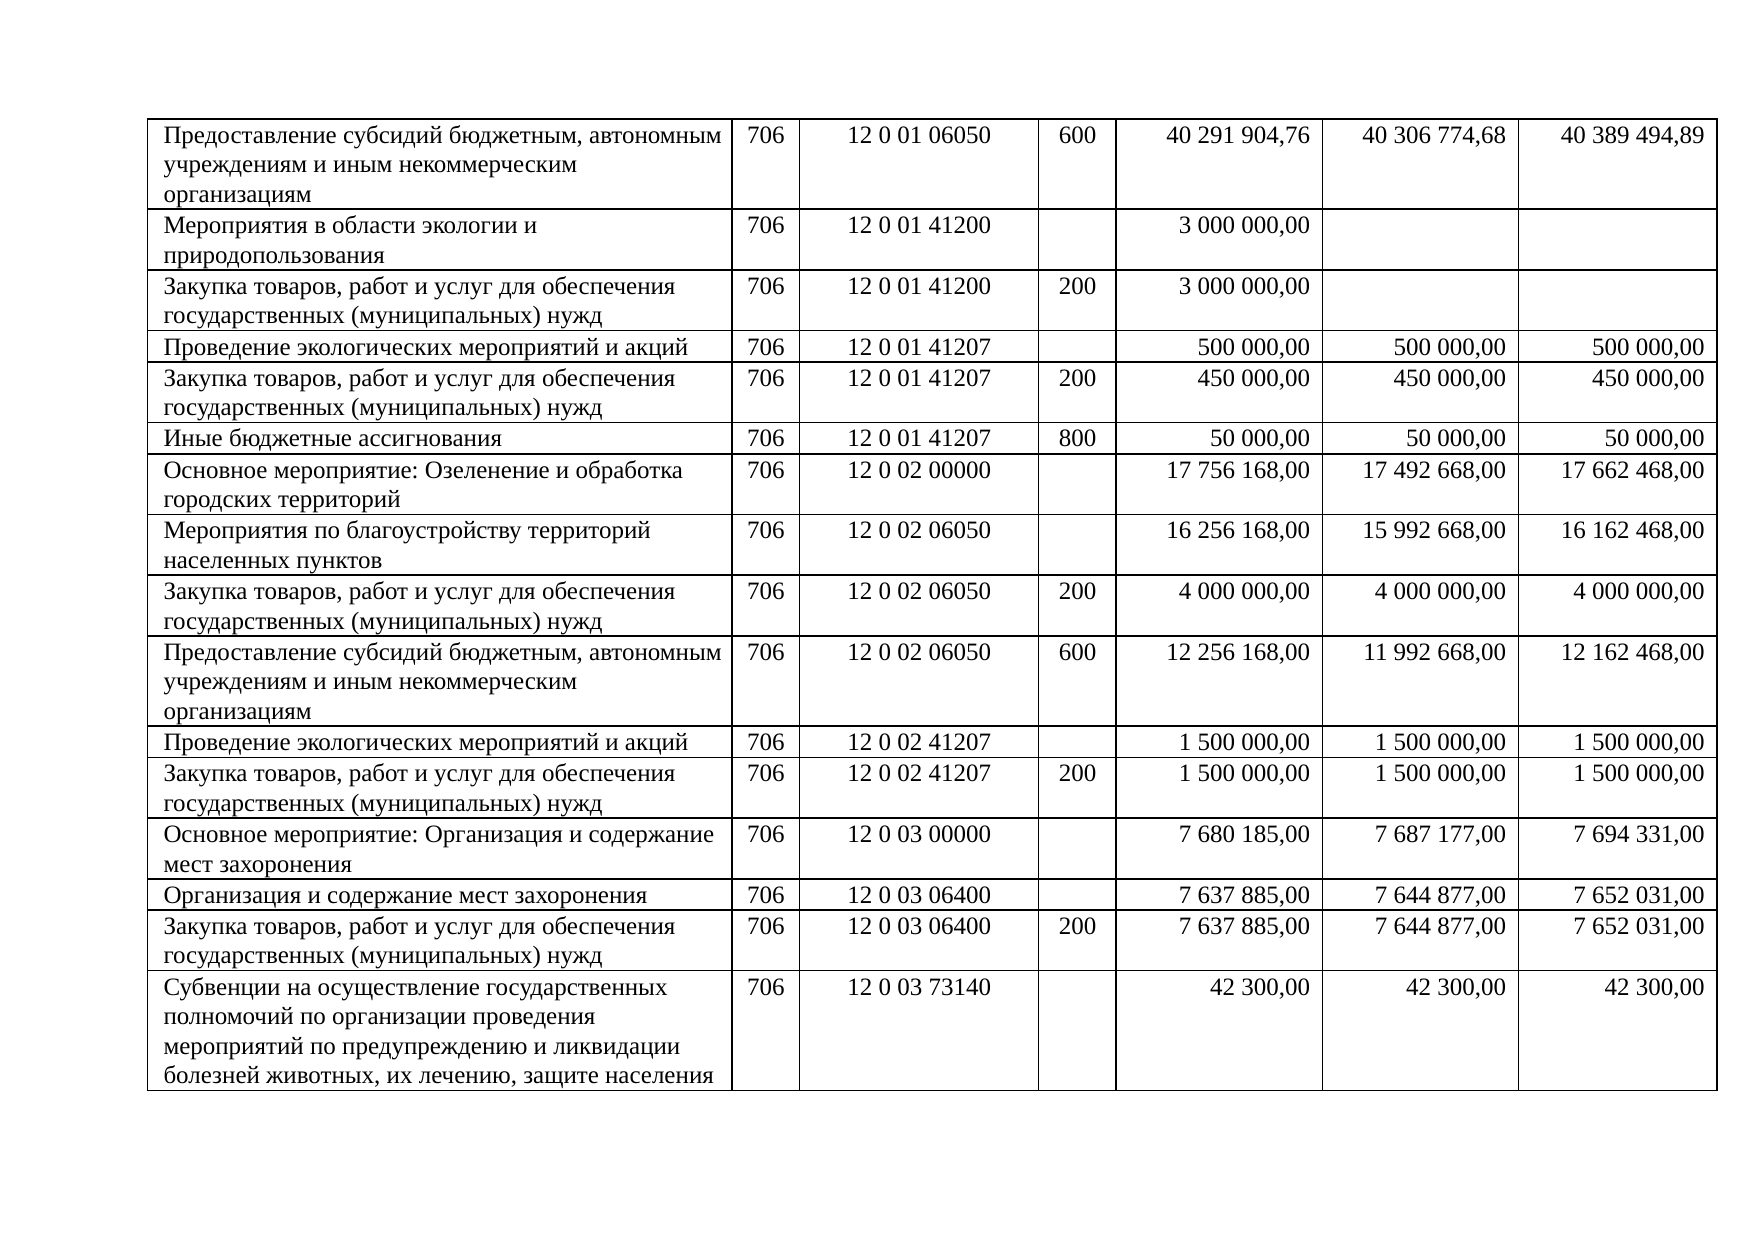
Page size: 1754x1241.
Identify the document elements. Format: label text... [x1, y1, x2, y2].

table_cell 200 [1039, 911, 1115, 970]
table_cell 200 [1039, 576, 1115, 635]
table_cell Основное мероприятие: Озеленение и обработка городских территорий [148, 455, 731, 513]
table_cell 706 [733, 210, 799, 269]
table_cell 12 0 03 00000 [800, 819, 1038, 878]
table_cell 17 662 468,00 [1519, 455, 1716, 513]
table_cell 12 0 01 06050 [800, 120, 1038, 208]
table_cell 7 694 331,00 [1519, 819, 1716, 878]
table_cell 706 [733, 576, 799, 635]
table_cell 4 000 000,00 [1117, 576, 1322, 635]
table_cell 706 [733, 971, 799, 1090]
table_cell 200 [1039, 363, 1115, 422]
table_cell 12 0 01 41200 [800, 271, 1038, 330]
table_cell 40 389 494,89 [1519, 120, 1716, 208]
table_cell 4 000 000,00 [1519, 576, 1716, 635]
table_cell 7 680 185,00 [1117, 819, 1322, 878]
table_cell [1519, 210, 1716, 269]
table_cell Проведение экологических мероприятий и акций [148, 331, 731, 361]
table_cell 12 0 01 41200 [800, 210, 1038, 269]
table_cell 706 [733, 727, 799, 756]
table_cell Предоставление субсидий бюджетным, автономным учреждениям и иным некоммерческим организациям [148, 637, 731, 725]
table_cell 706 [733, 819, 799, 878]
table_cell 11 992 668,00 [1323, 637, 1518, 725]
table_cell [1039, 819, 1115, 878]
table_cell 706 [733, 911, 799, 970]
table_cell 42 300,00 [1519, 971, 1716, 1090]
table_cell 12 0 02 41207 [800, 727, 1038, 756]
table_cell [1039, 210, 1115, 269]
table_cell 40 306 774,68 [1323, 120, 1518, 208]
table_cell 7 644 877,00 [1323, 880, 1518, 909]
table_cell 12 0 02 06050 [800, 576, 1038, 635]
table_cell 16 162 468,00 [1519, 515, 1716, 574]
table_cell 1 500 000,00 [1519, 727, 1716, 756]
table_cell 800 [1039, 423, 1115, 453]
table_cell [1039, 515, 1115, 574]
table_cell 200 [1039, 758, 1115, 817]
table_cell 706 [733, 455, 799, 513]
table_cell 12 0 03 73140 [800, 971, 1038, 1090]
table_cell 706 [733, 637, 799, 725]
table_cell 15 992 668,00 [1323, 515, 1518, 574]
table_cell Организация и содержание мест захоронения [148, 880, 731, 909]
table_cell 12 0 01 41207 [800, 423, 1038, 453]
table_cell 7 652 031,00 [1519, 880, 1716, 909]
table_cell Закупка товаров, работ и услуг для обеспечения государственных (муниципальных) нужд [148, 758, 731, 817]
table_cell 706 [733, 880, 799, 909]
table_cell 706 [733, 331, 799, 361]
table_cell 16 256 168,00 [1117, 515, 1322, 574]
table_cell Субвенции на осуществление государственных полномочий по организации проведения мероприятий по предупреждению и ликвидации болезней животных, их лечению, защите населения [148, 971, 731, 1090]
table_cell 50 000,00 [1117, 423, 1322, 453]
table_cell [1039, 455, 1115, 513]
table_cell [1323, 271, 1518, 330]
table_cell 12 0 01 41207 [800, 331, 1038, 361]
table_cell 12 0 02 06050 [800, 515, 1038, 574]
table_cell 12 0 03 06400 [800, 911, 1038, 970]
table_cell [1323, 210, 1518, 269]
table_cell [1039, 971, 1115, 1090]
table_cell Мероприятия в области экологии и природопользования [148, 210, 731, 269]
table_cell 12 256 168,00 [1117, 637, 1322, 725]
table_cell 1 500 000,00 [1519, 758, 1716, 817]
table_cell 450 000,00 [1519, 363, 1716, 422]
table_cell 7 644 877,00 [1323, 911, 1518, 970]
table_cell 500 000,00 [1117, 331, 1322, 361]
table_cell 450 000,00 [1117, 363, 1322, 422]
table_cell 12 0 02 00000 [800, 455, 1038, 513]
table_cell 7 687 177,00 [1323, 819, 1518, 878]
table_cell 706 [733, 363, 799, 422]
table_cell 200 [1039, 271, 1115, 330]
table_cell 600 [1039, 120, 1115, 208]
table_cell Проведение экологических мероприятий и акций [148, 727, 731, 756]
table_cell 4 000 000,00 [1323, 576, 1518, 635]
table_cell 706 [733, 423, 799, 453]
table_cell 706 [733, 120, 799, 208]
table_cell 7 652 031,00 [1519, 911, 1716, 970]
table_cell [1039, 727, 1115, 756]
table_cell [1039, 880, 1115, 909]
table_cell 1 500 000,00 [1323, 727, 1518, 756]
table_cell 706 [733, 271, 799, 330]
table_cell Предоставление субсидий бюджетным, автономным учреждениям и иным некоммерческим организациям [148, 120, 731, 208]
table_cell 12 0 02 06050 [800, 637, 1038, 725]
table_cell Закупка товаров, работ и услуг для обеспечения государственных (муниципальных) нужд [148, 271, 731, 330]
table_cell 1 500 000,00 [1117, 758, 1322, 817]
table_cell 706 [733, 515, 799, 574]
table_cell Мероприятия по благоустройству территорий населенных пунктов [148, 515, 731, 574]
table_cell 12 0 01 41207 [800, 363, 1038, 422]
table_cell 40 291 904,76 [1117, 120, 1322, 208]
table_cell 1 500 000,00 [1117, 727, 1322, 756]
table_cell Закупка товаров, работ и услуг для обеспечения государственных (муниципальных) нужд [148, 363, 731, 422]
table_cell 42 300,00 [1323, 971, 1518, 1090]
table_cell 500 000,00 [1519, 331, 1716, 361]
table_cell [1039, 331, 1115, 361]
table_cell [1519, 271, 1716, 330]
table_cell 12 0 02 41207 [800, 758, 1038, 817]
table_cell Закупка товаров, работ и услуг для обеспечения государственных (муниципальных) нужд [148, 576, 731, 635]
table_cell 17 756 168,00 [1117, 455, 1322, 513]
table_cell 12 0 03 06400 [800, 880, 1038, 909]
table_cell 12 162 468,00 [1519, 637, 1716, 725]
table_cell Основное мероприятие: Организация и содержание мест захоронения [148, 819, 731, 878]
table_cell 7 637 885,00 [1117, 911, 1322, 970]
table_cell 450 000,00 [1323, 363, 1518, 422]
table_cell 42 300,00 [1117, 971, 1322, 1090]
table_cell 7 637 885,00 [1117, 880, 1322, 909]
table_cell 600 [1039, 637, 1115, 725]
table_cell Закупка товаров, работ и услуг для обеспечения государственных (муниципальных) нужд [148, 911, 731, 970]
table_cell 17 492 668,00 [1323, 455, 1518, 513]
table_cell 706 [733, 758, 799, 817]
table_cell 500 000,00 [1323, 331, 1518, 361]
table_cell Иные бюджетные ассигнования [148, 423, 731, 453]
table_cell 50 000,00 [1519, 423, 1716, 453]
table_cell 1 500 000,00 [1323, 758, 1518, 817]
table_cell 50 000,00 [1323, 423, 1518, 453]
table_cell 3 000 000,00 [1117, 210, 1322, 269]
table_cell 3 000 000,00 [1117, 271, 1322, 330]
